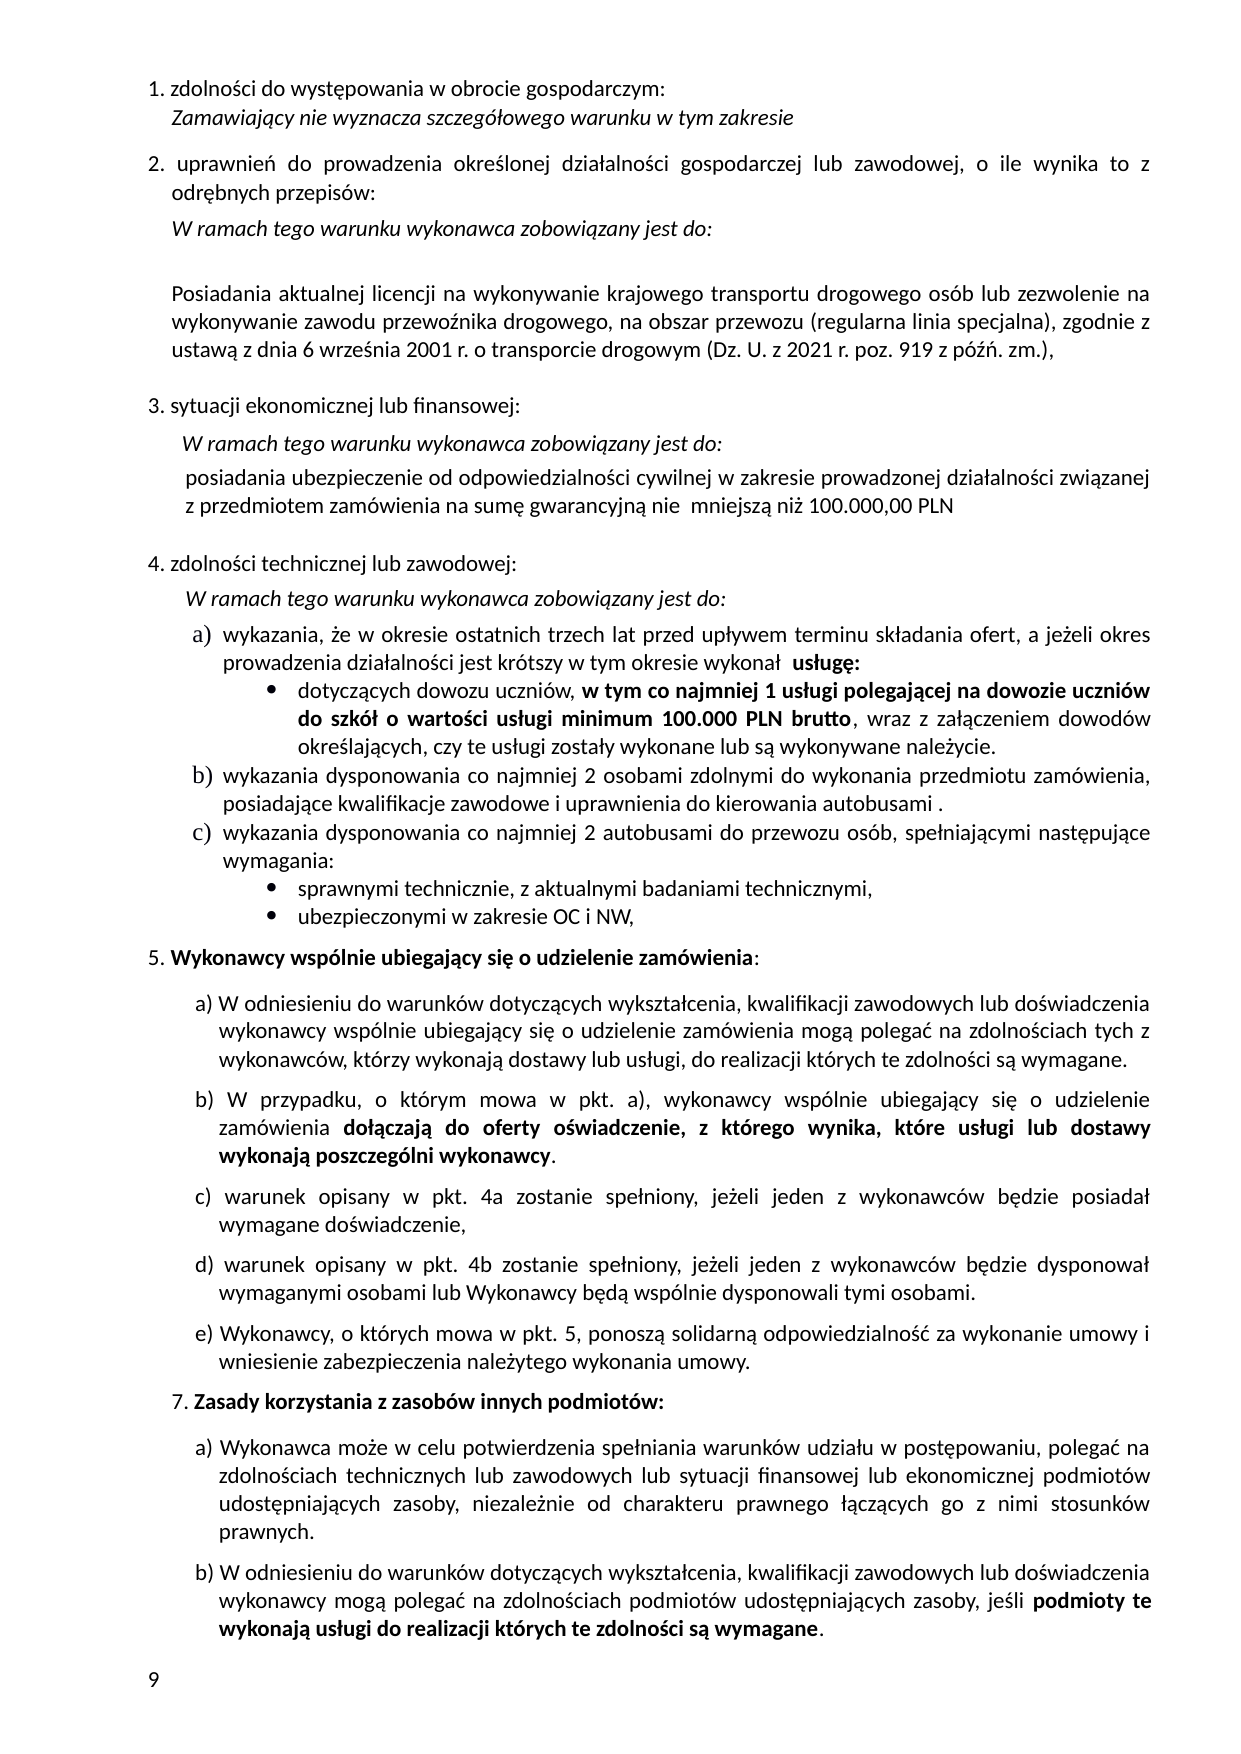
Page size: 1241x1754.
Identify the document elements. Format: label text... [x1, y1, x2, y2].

list wykazania, że w okresie ostatnich trzech lat przed upływem terminu składania ofert, a jeżeli okres prowadzenia działalności jest krótszy w tym okresie wykonał usługę: [192, 619, 1152, 676]
text 1. zdolności do występowania w obrocie gospodarczym: [148, 74, 1152, 102]
list wykazania dysponowania co najmniej 2 osobami zdolnymi do wykonania przedmiotu zamówienia, posiadające kwalifikacje zawodowe i uprawnienia do kierowania autobusami . [192, 760, 1152, 817]
text posiadania ubezpieczenie od odpowiedzialności cywilnej w zakresie prowadzonej działalności związanej z przedmiotem zamówienia na sumę gwarancyjną nie mniejszą niż 100.000,00 PLN [185, 463, 1152, 519]
text b) W przypadku, o którym mowa w pkt. a), wykonawcy wspólnie ubiegający się o udzielenie zamówienia dołączają do oferty oświadczenie, z którego wynika, które usługi lub dostawy wykonają poszczególni wykonawcy. [195, 1085, 1152, 1169]
text W ramach tego warunku wykonawca zobowiązany jest do: [148, 427, 1152, 457]
text Zamawiający nie wyznacza szczegółowego warunku w tym zakresie [171, 103, 1152, 131]
list wykazania dysponowania co najmniej 2 autobusami do przewozu osób, spełniającymi następujące wymagania: [192, 817, 1152, 874]
list ubezpieczonymi w zakresie OC i NW, [267, 902, 1152, 930]
text Posiadania aktualnej licencji na wykonywanie krajowego transportu drogowego osób lub zezwolenie na wykonywanie zawodu przewoźnika drogowego, na obszar przewozu (regularna linia specjalna), zgodnie z ustawą z dnia 6 września 2001 r. o transporcie drogowym (Dz. U. z 2021 r. poz. 919 z późń. zm.), [171, 279, 1152, 363]
text 7. Zasady korzystania z zasobów innych podmiotów: [171, 1387, 1152, 1415]
text a) W odniesieniu do warunków dotyczących wykształcenia, kwalifikacji zawodowych lub doświadczenia wykonawcy wspólnie ubiegający się o udzielenie zamówienia mogą polegać na zdolnościach tych z wykonawców, którzy wykonają dostawy lub usługi, do realizacji których te zdolności są wymagane. [195, 989, 1152, 1073]
list sprawnymi technicznie, z aktualnymi badaniami technicznymi, [267, 874, 1152, 902]
list dotyczących dowozu uczniów, w tym co najmniej 1 usługi polegającej na dowozie uczniów do szkół o wartości usługi minimum 100.000 PLN brutto, wraz z załączeniem dowodów określających, czy te usługi zostały wykonane lub są wykonywane należycie. [267, 676, 1152, 760]
text 4. zdolności technicznej lub zawodowej: [148, 549, 1152, 577]
text W ramach tego warunku wykonawca zobowiązany jest do: [185, 584, 1152, 612]
text 2. uprawnień do prowadzenia określonej działalności gospodarczej lub zawodowej, o ile wynika to z odrębnych przepisów: [148, 149, 1152, 207]
text b) W odniesieniu do warunków dotyczących wykształcenia, kwalifikacji zawodowych lub doświadczenia wykonawcy mogą polegać na zdolnościach podmiotów udostępniających zasoby, jeśli podmioty te wykonają usługi do realizacji których te zdolności są wymagane. [195, 1558, 1152, 1642]
text c) warunek opisany w pkt. 4a zostanie spełniony, jeżeli jeden z wykonawców będzie posiadał wymagane doświadczenie, [195, 1182, 1152, 1238]
text a) Wykonawca może w celu potwierdzenia spełniania warunków udziału w postępowaniu, polegać na zdolnościach technicznych lub zawodowych lub sytuacji finansowej lub ekonomicznej podmiotów udostępniających zasoby, niezależnie od charakteru prawnego łączących go z nimi stosunków prawnych. [195, 1433, 1152, 1546]
text e) Wykonawcy, o których mowa w pkt. 5, ponoszą solidarną odpowiedzialność za wykonanie umowy i wniesienie zabezpieczenia należytego wykonania umowy. [195, 1319, 1152, 1375]
text W ramach tego warunku wykonawca zobowiązany jest do: [171, 214, 1152, 242]
text 3. sytuacji ekonomicznej lub finansowej: [148, 391, 1152, 419]
text d) warunek opisany w pkt. 4b zostanie spełniony, jeżeli jeden z wykonawców będzie dysponował wymaganymi osobami lub Wykonawcy będą wspólnie dysponowali tymi osobami. [195, 1250, 1152, 1306]
text 5. Wykonawcy wspólnie ubiegający się o udzielenie zamówienia: [148, 943, 1152, 971]
